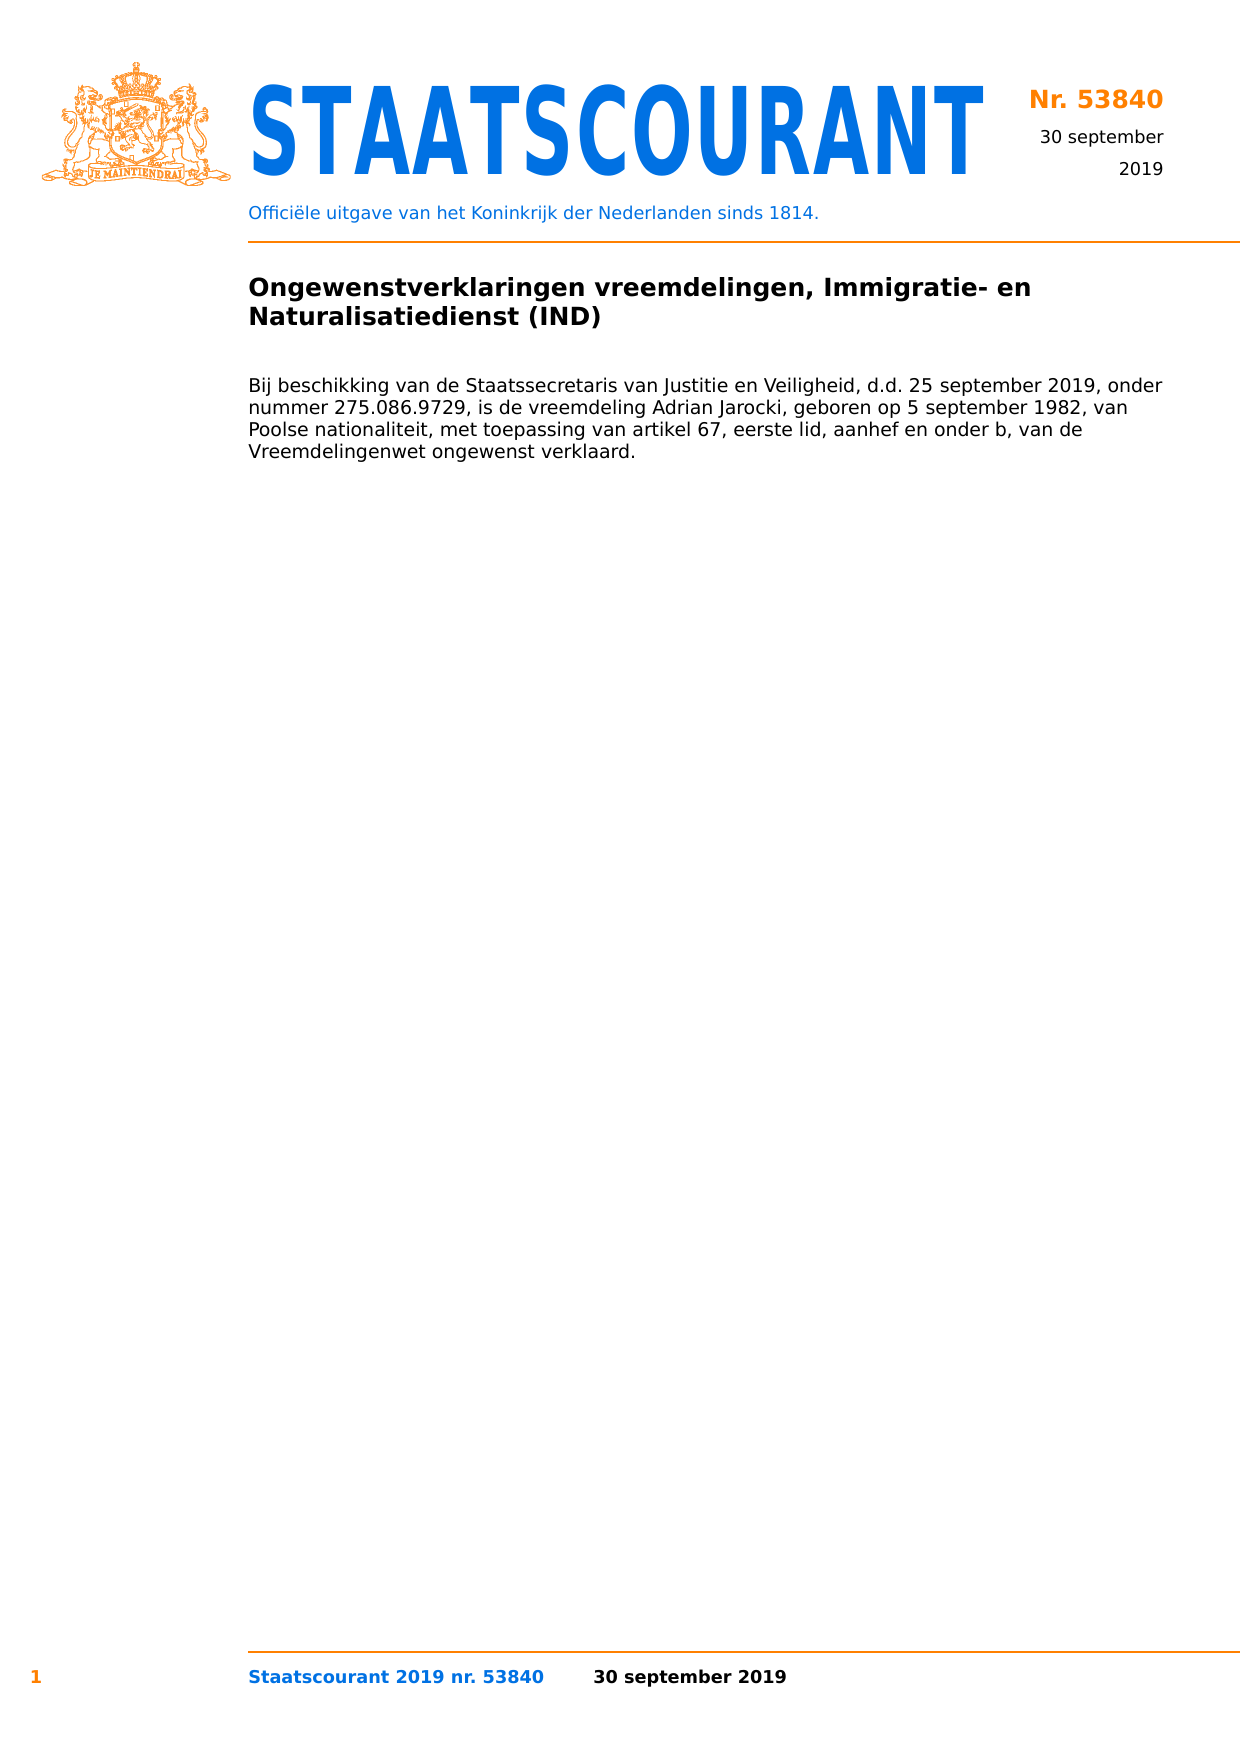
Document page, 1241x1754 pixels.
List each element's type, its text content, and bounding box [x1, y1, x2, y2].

table_header Nr. 53840 [998, 62, 1240, 121]
table_cell 2019 [998, 153, 1240, 203]
picture [41, 62, 231, 186]
text Bij beschikking van de Staatssecretaris van Justitie en Veiligheid, d.d. 25 september 2019, onder nummer 275.086.9729, is de vreemdeling Adrian Jarocki, geboren op 5 september 1982, van Poolse nationaliteit, met toepassing van artikel 67, eerste lid, aanhef en onder b, van de Vreemdelingenwet ongewenst verklaard. [248, 375, 1163, 463]
table_cell 30 september [998, 121, 1240, 153]
table_cell Officiële uitgave van het Koninkrijk der Nederlanden sinds 1814. [248, 203, 1240, 241]
table_header [25, 62, 248, 241]
table_header STAATSCOURANT [248, 62, 998, 203]
subtitle Ongewenstverklaringen vreemdelingen, Immigratie- en Naturalisatiedienst (IND) [248, 273, 1163, 331]
